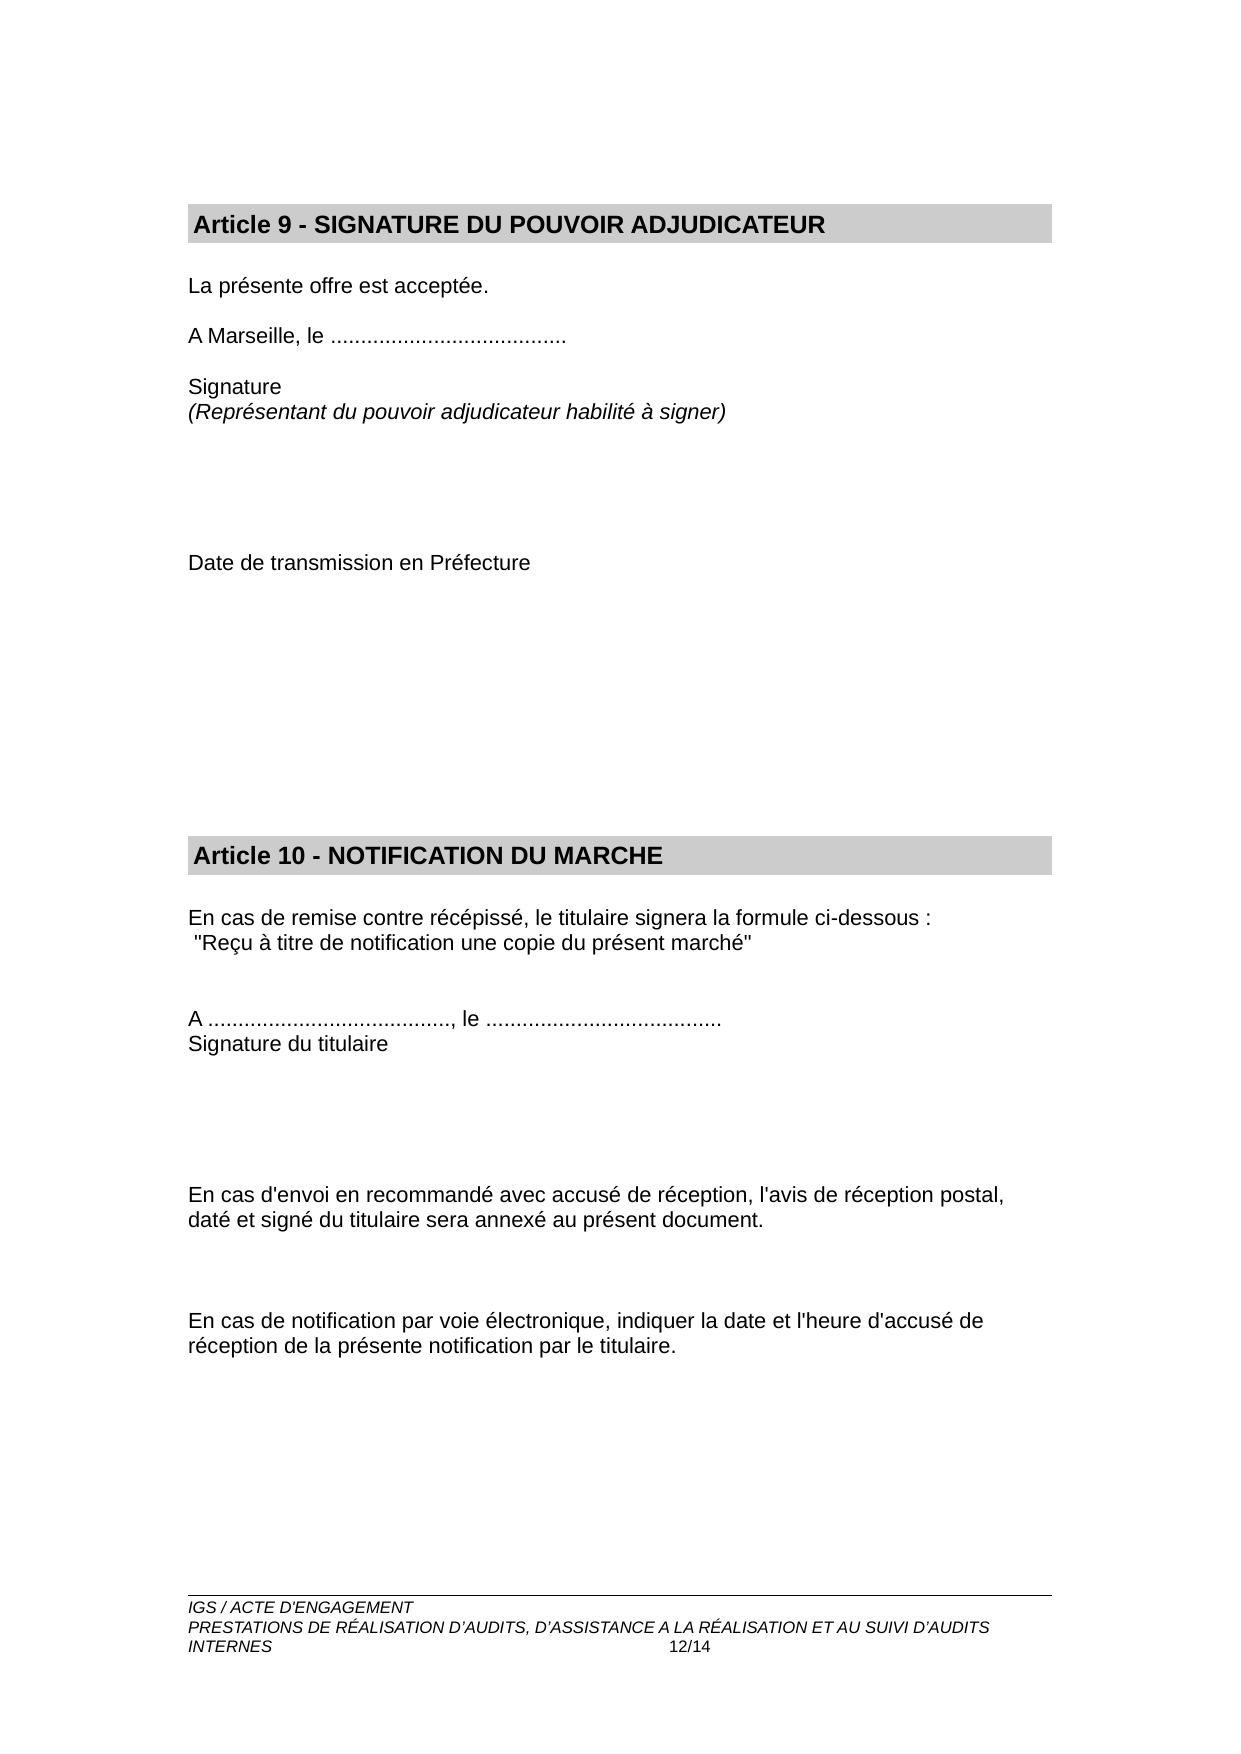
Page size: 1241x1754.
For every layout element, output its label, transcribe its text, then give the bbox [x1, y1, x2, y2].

text En cas de notification par voie électronique, indiquer la date et l'heure d'accusé de réception de la présente notification par le titulaire. [188, 1308, 1052, 1358]
text Signature du titulaire [188, 1031, 1052, 1056]
text La présente offre est acceptée. [188, 273, 1052, 298]
text En cas de remise contre récépissé, le titulaire signera la formule ci-dessous : [188, 905, 1052, 930]
text A Marseille, le ....................................... [188, 323, 1052, 349]
text Date de transmission en Préfecture [188, 550, 1052, 576]
text Signature [188, 374, 1052, 399]
text "Reçu à titre de notification une copie du présent marché" [188, 930, 1052, 955]
text (Représentant du pouvoir adjudicateur habilité à signer) [188, 399, 1052, 424]
text En cas d'envoi en recommandé avec accusé de réception, l'avis de réception postal, daté et signé du titulaire sera annexé au présent document. [188, 1182, 1052, 1232]
subtitle NOTIFICATION DU MARCHE [190, 838, 1050, 873]
text A ........................................, le ....................................... [188, 1006, 1052, 1031]
subtitle SIGNATURE DU POUVOIR ADJUDICATEUR [190, 207, 1050, 241]
